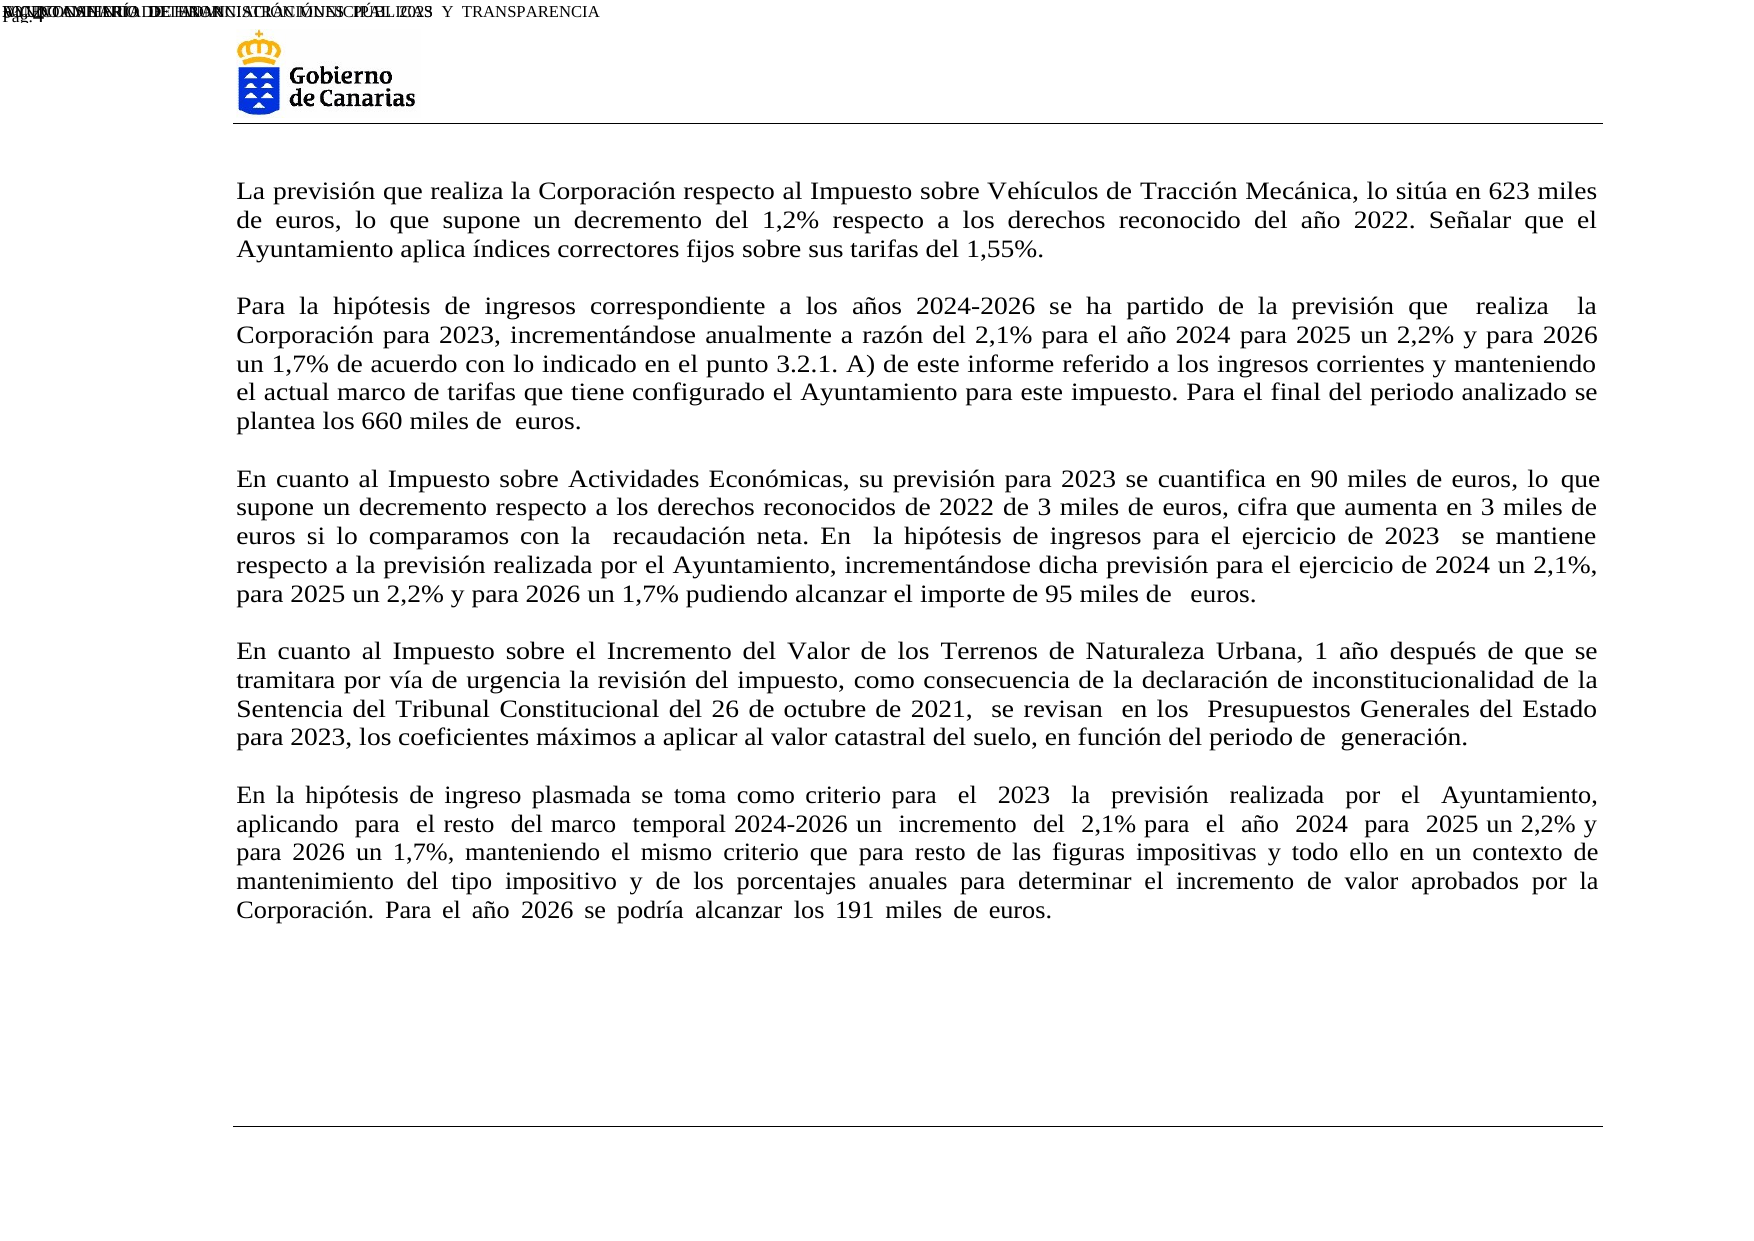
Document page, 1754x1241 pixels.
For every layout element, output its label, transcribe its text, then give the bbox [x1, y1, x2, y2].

text Para la hipótesis de ingresos correspondiente a los años 2024-2026 se ha partido de la previsión que realiza la Corporación para 2023, incrementándose anualmente a razón del 2,1% para el año 2024 para 2025 un 2,2% y para 2026 un 1,7% de acuerdo con lo indicado en el punto 3.2.1. A) de este informe referido a los ingresos corrientes y manteniendo el actual marco de tarifas que tiene configurado el Ayuntamiento para este impuesto. Para el final del periodo analizado se plantea los 660 miles de euros. [236, 291, 1600, 435]
text En cuanto al Impuesto sobre Actividades Económicas, su previsión para 2023 se cuantifica en 90 miles de euros, lo que supone un decremento respecto a los derechos reconocidos de 2022 de 3 miles de euros, cifra que aumenta en 3 miles de euros si lo comparamos con la recaudación neta. En la hipótesis de ingresos para el ejercicio de 2023 se mantiene respecto a la previsión realizada por el Ayuntamiento, incrementándose dicha previsión para el ejercicio de 2024 un 2,1%, para 2025 un 2,2% y para 2026 un 1,7% pudiendo alcanzar el importe de 95 miles de euros. [236, 464, 1600, 607]
text En cuanto al Impuesto sobre el Incremento del Valor de los Terrenos de Naturaleza Urbana, 1 año después de que se tramitara por vía de urgencia la revisión del impuesto, como consecuencia de la declaración de inconstitucionalidad de la Sentencia del Tribunal Constitucional del 26 de octubre de 2021, se revisan en los Presupuestos Generales del Estado para 2023, los coeficientes máximos a aplicar al valor catastral del suelo, en función del periodo de generación. [236, 636, 1600, 751]
picture [236, 29, 422, 118]
text La previsión que realiza la Corporación respecto al Impuesto sobre Vehículos de Tracción Mecánica, lo sitúa en 623 miles de euros, lo que supone un decremento del 1,2% respecto a los derechos reconocido del año 2022. Señalar que el Ayuntamiento aplica índices correctores fijos sobre sus tarifas del 1,55%. [236, 176, 1600, 262]
text En la hipótesis de ingreso plasmada se toma como criterio para el 2023 la previsión realizada por el Ayuntamiento, aplicando para el resto del marco temporal 2024-2026 un incremento del 2,1% para el año 2024 para 2025 un 2,2% y para 2026 un 1,7%, manteniendo el mismo criterio que para resto de las figuras impositivas y todo ello en un contexto de mantenimiento del tipo impositivo y de los porcentajes anuales para determinar el incremento de valor aprobados por la Corporación. Para el año 2026 se podría alcanzar los 191 miles de euros. [236, 780, 1600, 924]
